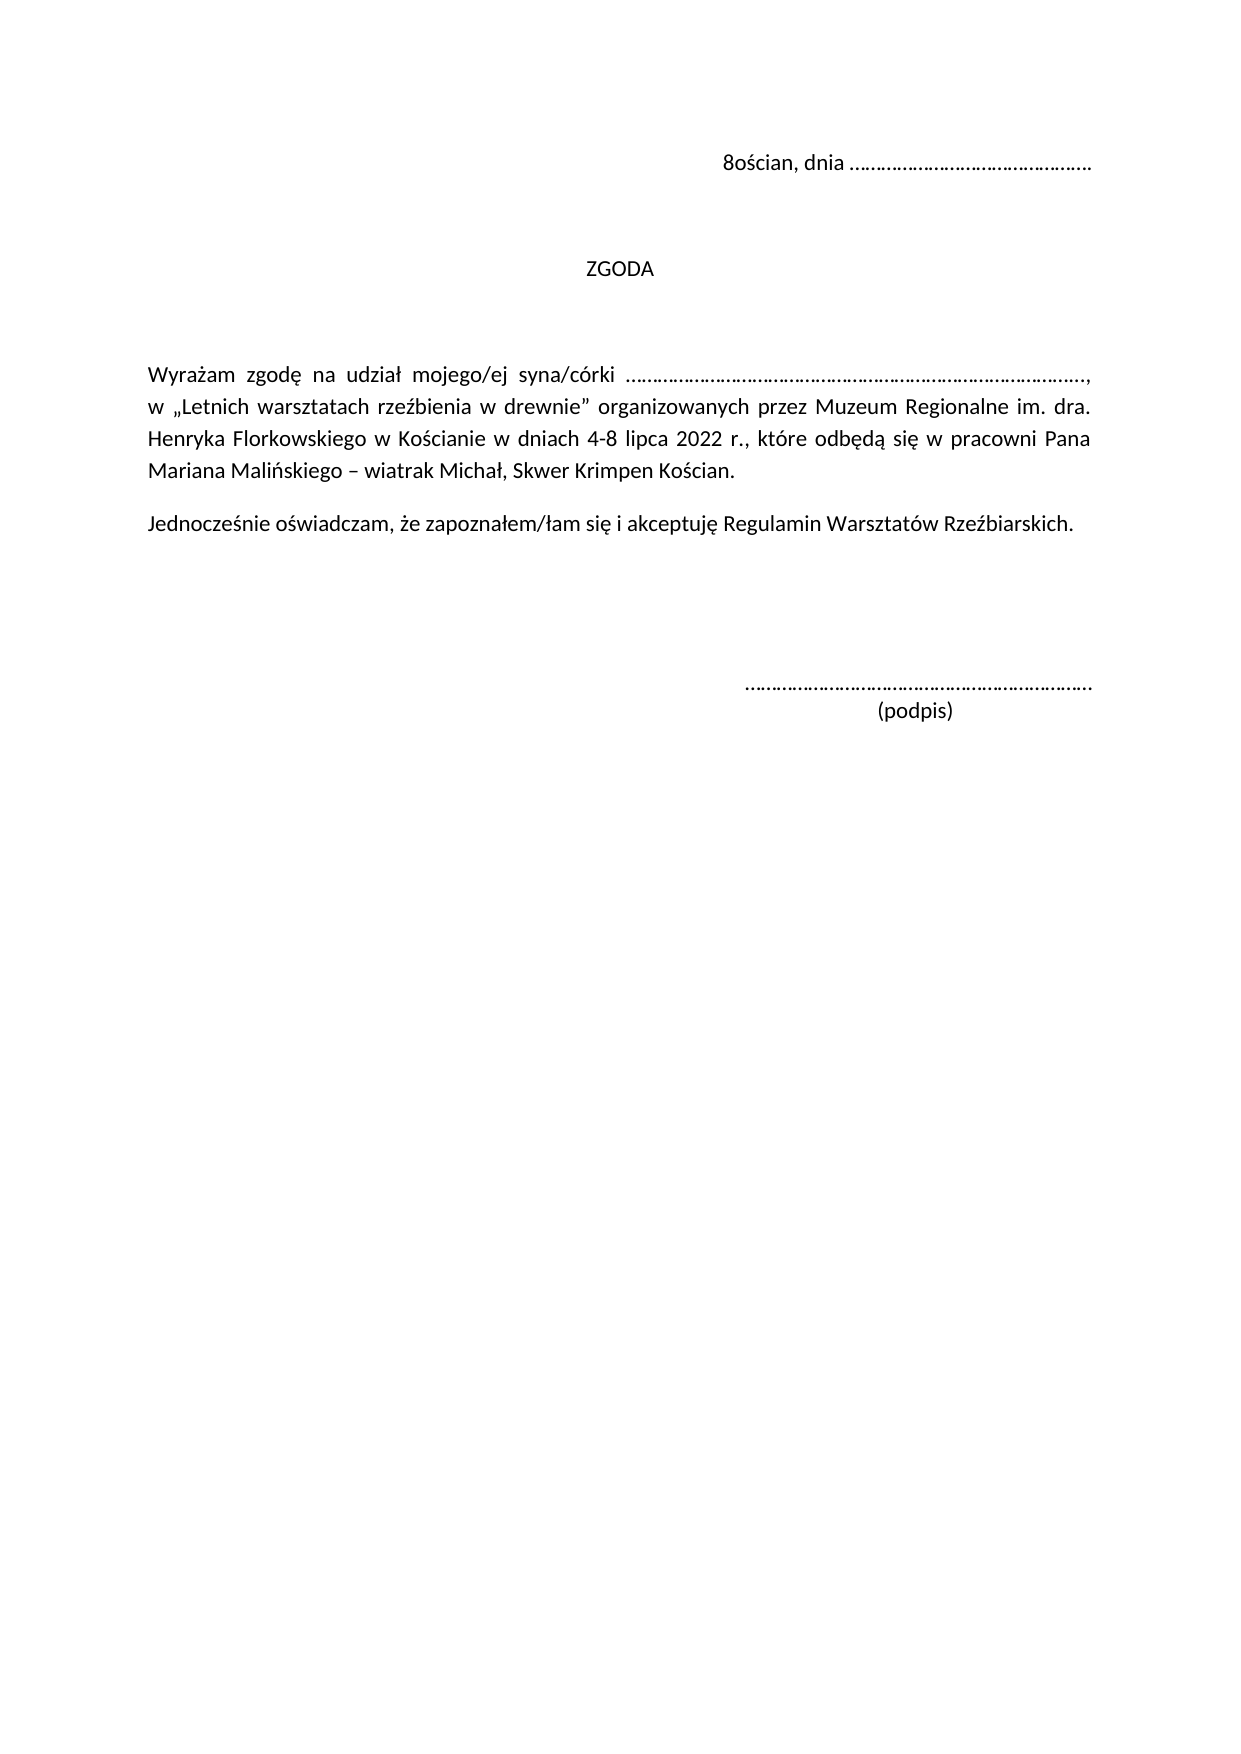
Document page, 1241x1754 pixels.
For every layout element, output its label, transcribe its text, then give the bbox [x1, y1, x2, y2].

text Wyrażam zgodę na udział mojego/ej syna/córki …………………………………………………………………………..., w „Letnich warsztatach rzeźbienia w drewnie” organizowanych przez Muzeum Regionalne im. dra. Henryka Florkowskiego w Kościanie w dniach 4-8 lipca 2022 r., które odbędą się w pracowni Pana Mariana Malińskiego – wiatrak Michał, Skwer Krimpen Kościan. [148, 360, 1093, 484]
text ………………………………………………………… [148, 668, 1093, 696]
text ZGODA [148, 254, 1093, 282]
text 8ościan, dnia ………………………………………. [148, 148, 1093, 176]
text Jednocześnie oświadczam, że zapoznałem/łam się i akceptuję Regulamin Warsztatów Rzeźbiarskich. [148, 509, 1093, 537]
text (podpis) [664, 696, 1093, 724]
